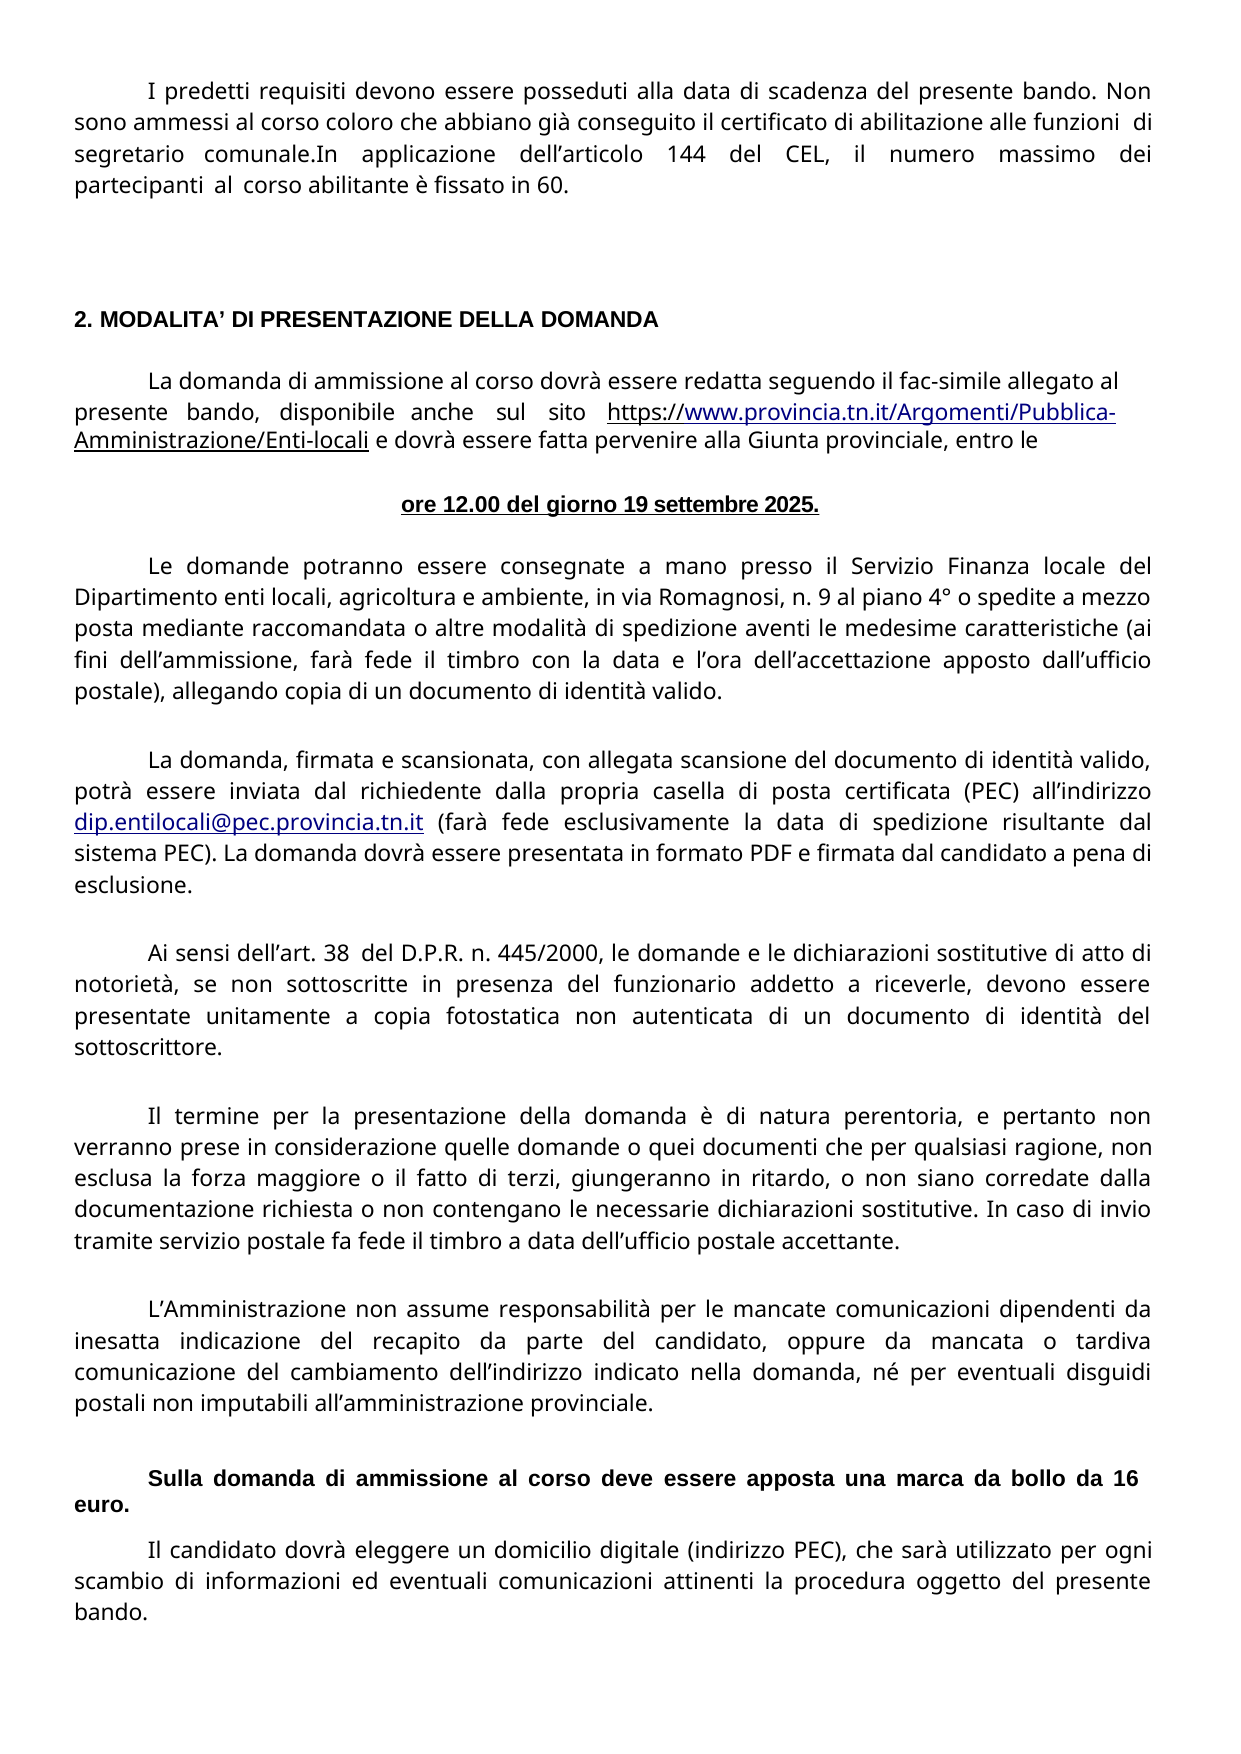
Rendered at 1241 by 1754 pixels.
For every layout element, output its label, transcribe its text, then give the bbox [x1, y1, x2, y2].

text La domanda, firmata e scansionata, con allegata scansione del documento di identità valido, potrà essere inviata dal richiedente dalla propria casella di posta certificata (PEC) all’indirizzo dip.entilocali@pec.provincia.tn.it (farà fede esclusivamente la data di spedizione risultante dal sistema PEC). La domanda dovrà essere presentata in formato PDF e firmata dal candidato a pena di esclusione. [74, 743, 1153, 900]
text La domanda di ammissione al corso dovrà essere redatta seguendo il fac-simile allegato al presente bando, disponibile anche sul sito https://www.provincia.tn.it/Argomenti/Pubblica- [74, 365, 1153, 427]
text Sulla domanda di ammissione al corso deve essere apposta una marca da bollo da 16 euro. [74, 1464, 1141, 1517]
list MODALITA’ DI PRESENTAZIONE DELLA DOMANDA [74, 306, 1167, 332]
text ore 12.00 del giorno 19 settembre 2025. [182, 491, 1039, 517]
text Il candidato dovrà eleggere un domicilio digitale (indirizzo PEC), che sarà utilizzato per ogni scambio di informazioni ed eventuali comunicazioni attinenti la procedura oggetto del presente bando. [74, 1533, 1153, 1627]
text Le domande potranno essere consegnate a mano presso il Servizio Finanza locale del Dipartimento enti locali, agricoltura e ambiente, in via Romagnosi, n. 9 al piano 4° o spedite a mezzo posta mediante raccomandata o altre modalità di spedizione aventi le medesime caratteristiche (ai fini dell’ammissione, farà fede il timbro con la data e l’ora dell’accettazione apposto dall’ufficio postale), allegando copia di un documento di identità valido. [74, 550, 1153, 706]
text Ai sensi dell’art. 38 del D.P.R. n. 445/2000, le domande e le dichiarazioni sostitutive di atto di notorietà, se non sottoscritte in presenza del funzionario addetto a riceverle, devono essere presentate unitamente a copia fotostatica non autenticata di un documento di identità del sottoscrittore. [74, 937, 1152, 1062]
text I predetti requisiti devono essere posseduti alla data di scadenza del presente bando. Non sono ammessi al corso coloro che abbiano già conseguito il certificato di abilitazione alle funzioni di segretario comunale.In applicazione dell’articolo 144 del CEL, il numero massimo dei partecipanti al corso abilitante è fissato in 60. [74, 75, 1153, 200]
text Amministrazione/Enti-locali e dovrà essere fatta pervenire alla Giunta provinciale, entro le [74, 427, 1167, 453]
text Il termine per la presentazione della domanda è di natura perentoria, e pertanto non verranno prese in considerazione quelle domande o quei documenti che per qualsiasi ragione, non esclusa la forza maggiore o il fatto di terzi, giungeranno in ritardo, o non siano corredate dalla documentazione richiesta o non contengano le necessarie dichiarazioni sostitutive. In caso di invio tramite servizio postale fa fede il timbro a data dell’ufficio postale accettante. [74, 1100, 1153, 1256]
text L’Amministrazione non assume responsabilità per le mancate comunicazioni dipendenti da inesatta indicazione del recapito da parte del candidato, oppure da mancata o tardiva comunicazione del cambiamento dell’indirizzo indicato nella domanda, né per eventuali disguidi postali non imputabili all’amministrazione provinciale. [74, 1293, 1153, 1418]
